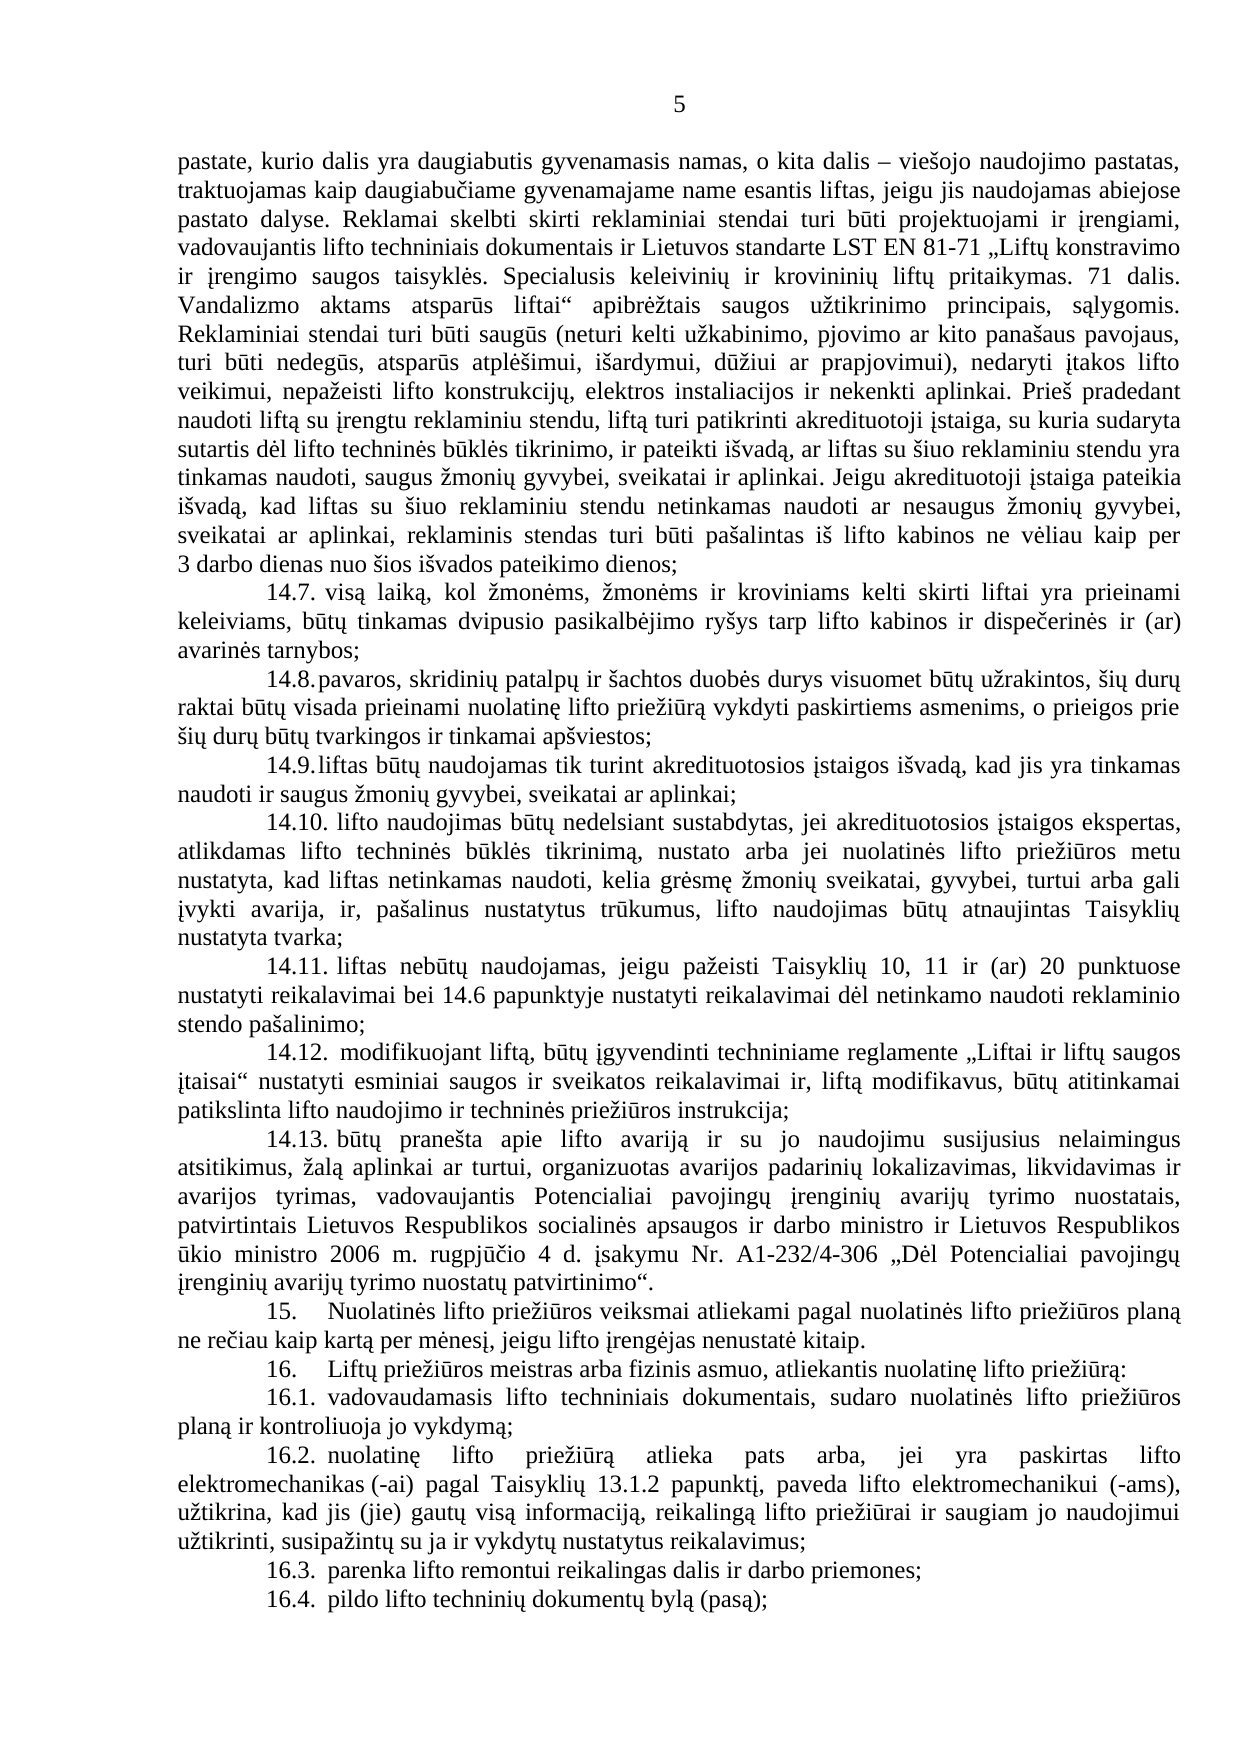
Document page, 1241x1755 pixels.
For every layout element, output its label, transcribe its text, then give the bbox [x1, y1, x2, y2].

text 16.3. parenka lifto remontui reikalingas dalis ir darbo priemones; [177, 1555, 1181, 1584]
text 16.1. vadovaudamasis lifto techniniais dokumentais, sudaro nuolatinės lifto priežiūros planą ir kontroliuoja jo vykdymą; [177, 1382, 1181, 1440]
text 14.10. lifto naudojimas būtų nedelsiant sustabdytas, jei akredituotosios įstaigos ekspertas, atlikdamas lifto techninės būklės tikrinimą, nustato arba jei nuolatinės lifto priežiūros metu nustatyta, kad liftas netinkamas naudoti, kelia grėsmę žmonių sveikatai, gyvybei, turtui arba gali įvykti avarija, ir, pašalinus nustatytus trūkumus, lifto naudojimas būtų atnaujintas Taisyklių nustatyta tvarka; [177, 807, 1181, 951]
text 14.7. visą laiką, kol žmonėms, žmonėms ir kroviniams kelti skirti liftai yra prieinami keleiviams, būtų tinkamas dvipusio pasikalbėjimo ryšys tarp lifto kabinos ir dispečerinės ir (ar) avarinės tarnybos; [177, 577, 1181, 664]
text 14.9. liftas būtų naudojamas tik turint akredituotosios įstaigos išvadą, kad jis yra tinkamas naudoti ir saugus žmonių gyvybei, sveikatai ar aplinkai; [177, 750, 1181, 807]
text 14.11. liftas nebūtų naudojamas, jeigu pažeisti Taisyklių 10, 11 ir (ar) 20 punktuose nustatyti reikalavimai bei 14.6 papunktyje nustatyti reikalavimai dėl netinkamo naudoti reklaminio stendo pašalinimo; [177, 951, 1181, 1037]
text 16. Liftų priežiūros meistras arba fizinis asmuo, atliekantis nuolatinę lifto priežiūrą: [177, 1354, 1181, 1382]
text 14.12. modifikuojant liftą, būtų įgyvendinti techniniame reglamente „Liftai ir liftų saugos įtaisai“ nustatyti esminiai saugos ir sveikatos reikalavimai ir, liftą modifikavus, būtų atitinkamai patikslinta lifto naudojimo ir techninės priežiūros instrukcija; [177, 1037, 1181, 1124]
text 16.2. nuolatinę lifto priežiūrą atlieka pats arba, jei yra paskirtas lifto elektromechanikas (‑ai) pagal Taisyklių 13.1.2 papunktį, paveda lifto elektromechanikui (-ams), užtikrina, kad jis (jie) gautų visą informaciją, reikalingą lifto priežiūrai ir saugiam jo naudojimui užtikrinti, susipažintų su ja ir vykdytų nustatytus reikalavimus; [177, 1440, 1181, 1555]
text 14.8. pavaros, skridinių patalpų ir šachtos duobės durys visuomet būtų užrakintos, šių durų raktai būtų visada prieinami nuolatinę lifto priežiūrą vykdyti paskirtiems asmenims, o prieigos prie šių durų būtų tvarkingos ir tinkamai apšviestos; [177, 664, 1181, 750]
text 15. Nuolatinės lifto priežiūros veiksmai atliekami pagal nuolatinės lifto priežiūros planą ne rečiau kaip kartą per mėnesį, jeigu lifto įrengėjas nenustatė kitaip. [177, 1296, 1181, 1354]
text 14.13. būtų pranešta apie lifto avariją ir su jo naudojimu susijusius nelaimingus atsitikimus, žalą aplinkai ar turtui, organizuotas avarijos padarinių lokalizavimas, likvidavimas ir avarijos tyrimas, vadovaujantis Potencialiai pavojingų įrenginių avarijų tyrimo nuostatais, patvirtintais Lietuvos Respublikos socialinės apsaugos ir darbo ministro ir Lietuvos Respublikos ūkio ministro 2006 m. rugpjūčio 4 d. įsakymu Nr. A1-232/4-306 „Dėl Potencialiai pavojingų įrenginių avarijų tyrimo nuostatų patvirtinimo“. [177, 1124, 1181, 1296]
text pastate, kurio dalis yra daugiabutis gyvenamasis namas, o kita dalis – viešojo naudojimo pastatas, traktuojamas kaip daugiabučiame gyvenamajame name esantis liftas, jeigu jis naudojamas abiejose pastato dalyse. Reklamai skelbti skirti reklaminiai stendai turi būti projektuojami ir įrengiami, vadovaujantis lifto techniniais dokumentais ir Lietuvos standarte LST EN 81-71 „Liftų konstravimo ir įrengimo saugos taisyklės. Specialusis keleivinių ir krovininių liftų pritaikymas. 71 dalis. Vandalizmo aktams atsparūs liftai“ apibrėžtais saugos užtikrinimo principais, sąlygomis. Reklaminiai stendai turi būti saugūs (neturi kelti užkabinimo, pjovimo ar kito panašaus pavojaus, turi būti nedegūs, atsparūs atplėšimui, išardymui, dūžiui ar prapjovimui), nedaryti įtakos lifto veikimui, nepažeisti lifto konstrukcijų, elektros instaliacijos ir nekenkti aplinkai. Prieš pradedant naudoti liftą su įrengtu reklaminiu stendu, liftą turi patikrinti akredituotoji įstaiga, su kuria sudaryta sutartis dėl lifto techninės būklės tikrinimo, ir pateikti išvadą, ar liftas su šiuo reklaminiu stendu yra tinkamas naudoti, saugus žmonių gyvybei, sveikatai ir aplinkai. Jeigu akredituotoji įstaiga pateikia išvadą, kad liftas su šiuo reklaminiu stendu netinkamas naudoti ar nesaugus žmonių gyvybei, sveikatai ar aplinkai, reklaminis stendas turi būti pašalintas iš lifto kabinos ne vėliau kaip per 3 darbo dienas nuo šios išvados pateikimo dienos; [177, 146, 1181, 577]
text 16.4. pildo lifto techninių dokumentų bylą (pasą); [177, 1584, 1181, 1612]
